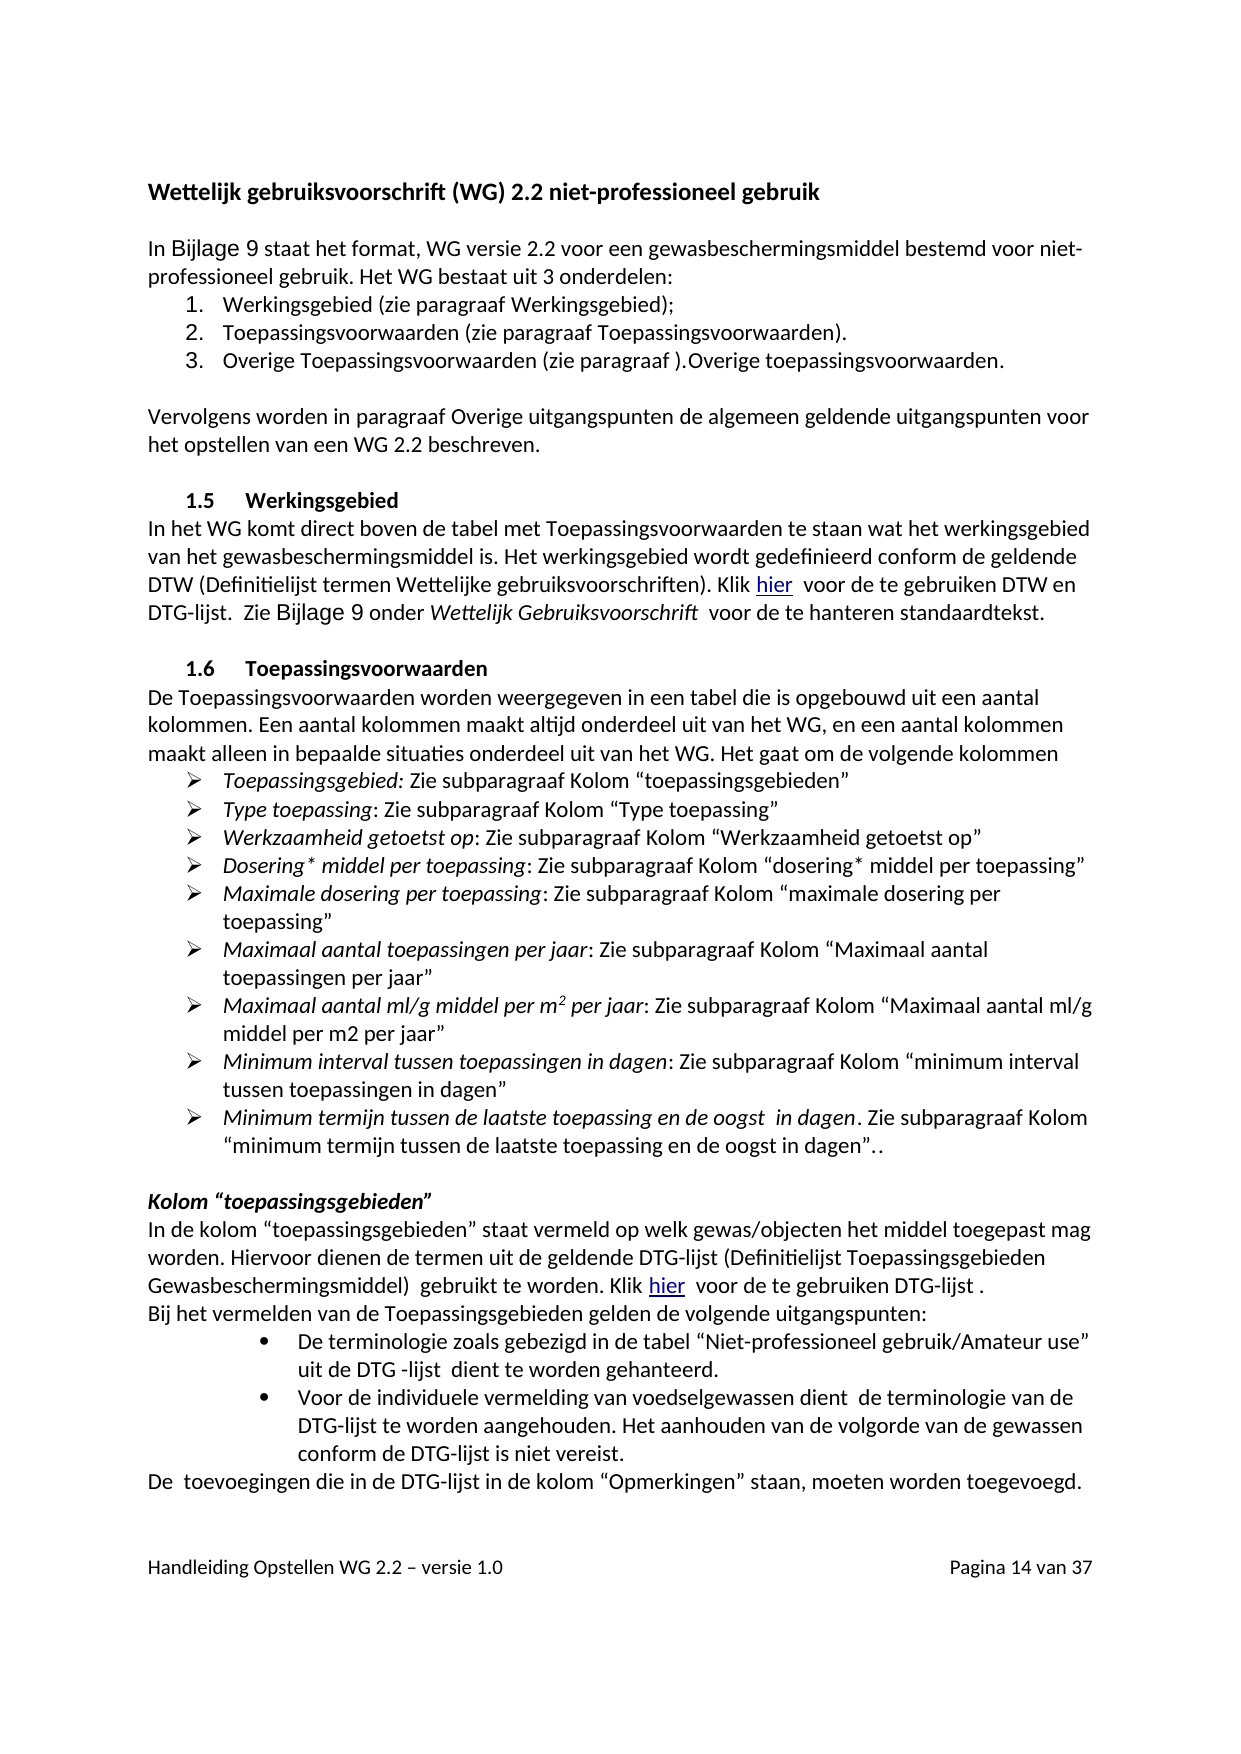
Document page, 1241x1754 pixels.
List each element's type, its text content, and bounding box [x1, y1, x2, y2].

list De terminologie zoals gebezigd in de tabel “Niet-professioneel gebruik/Amateur use” uit de DTG -lijst dient te worden gehanteerd. [260, 1327, 1092, 1383]
subtitle Werkingsgebied [185, 486, 1092, 514]
list Maximale dosering per toepassing: Zie subparagraaf 3.2.5 [185, 879, 1092, 935]
text De Toepassingsvoorwaarden worden weergegeven in een tabel die is opgebouwd uit een aantal kolommen. Een aantal kolommen maakt altijd onderdeel uit van het WG, en een aantal kolommen maakt alleen in bepaalde situaties onderdeel uit van het WG. Het gaat om de volgende kolommen [148, 683, 1092, 767]
list Overige Toepassingsvoorwaarden (zie paragraaf ).3.3. [185, 346, 1092, 374]
list Type toepassing: Zie subparagraaf 3.2.2 [185, 795, 1092, 823]
text In Bijlage 9 staat het format, WG versie 2.2 voor een gewasbeschermingsmiddel bestemd voor niet-professioneel gebruik. Het WG bestaat uit 3 onderdelen: [148, 234, 1092, 290]
list Toepassingsgebied: Zie subparagraaf 3.2.1 [185, 767, 1092, 795]
list Werkzaamheid getoetst op: Zie subparagraaf 3.2.3 [185, 823, 1092, 851]
subtitle Kolom “toepassingsgebieden” [148, 1187, 1092, 1215]
list Voor de individuele vermelding van voedselgewassen dient de terminologie van de DTG-lijst te worden aangehouden. Het aanhouden van de volgorde van de gewassen conform de DTG-lijst is niet vereist. [260, 1383, 1092, 1467]
text De toevoegingen die in de DTG-lijst in de kolom “Opmerkingen” staan, moeten worden toegevoegd. [148, 1467, 1092, 1495]
list Minimum interval tussen toepassingen in dagen: Zie subparagraaf 3.2.8 [185, 1047, 1092, 1103]
text In het WG komt direct boven de tabel met Toepassingsvoorwaarden te staan wat het werkingsgebied van het gewasbeschermingsmiddel is. Het werkingsgebied wordt gedefinieerd conform de geldende DTW (Definitielijst termen Wettelijke gebruiksvoorschriften). Klik hier voor de te gebruiken DTW en DTG-lijst. Zie Bijlage 9 onder Wettelijk Gebruiksvoorschrift voor de te hanteren standaardtekst. [148, 514, 1092, 627]
list Maximaal aantal toepassingen per jaar: Zie subparagraaf 3.2.6 [185, 935, 1092, 991]
text In de kolom “toepassingsgebieden” staat vermeld op welk gewas/objecten het middel toegepast mag worden. Hiervoor dienen de termen uit de geldende DTG-lijst (Definitielijst Toepassingsgebieden Gewasbeschermingsmiddel) gebruikt te worden. Klik hier voor de te gebruiken DTG-lijst . [148, 1215, 1092, 1299]
subtitle Wettelijk gebruiksvoorschrift (WG) 2.2 niet-professioneel gebruik [148, 176, 1092, 206]
list Dosering* middel per toepassing: Zie subparagraaf 3.2.4 [185, 851, 1092, 879]
text Vervolgens worden in paragraaf 3.4 de algemeen geldende uitgangspunten voor het opstellen van een WG 2.2 beschreven. [148, 402, 1092, 458]
list Werkingsgebied (zie paragraaf 3.1); [185, 290, 1092, 318]
list Minimum termijn tussen de laatste toepassing en de oogst in dagen. Zie subparagraaf 3.2.9. [185, 1103, 1092, 1159]
list Toepassingsvoorwaarden (zie paragraaf 3.2). [185, 318, 1092, 346]
list Maximaal aantal ml/g middel per m2 per jaar: Zie subparagraaf 3.2.7 [185, 991, 1092, 1047]
text Bij het vermelden van de Toepassingsgebieden gelden de volgende uitgangspunten: [148, 1299, 1092, 1327]
subtitle Toepassingsvoorwaarden [185, 654, 1092, 683]
